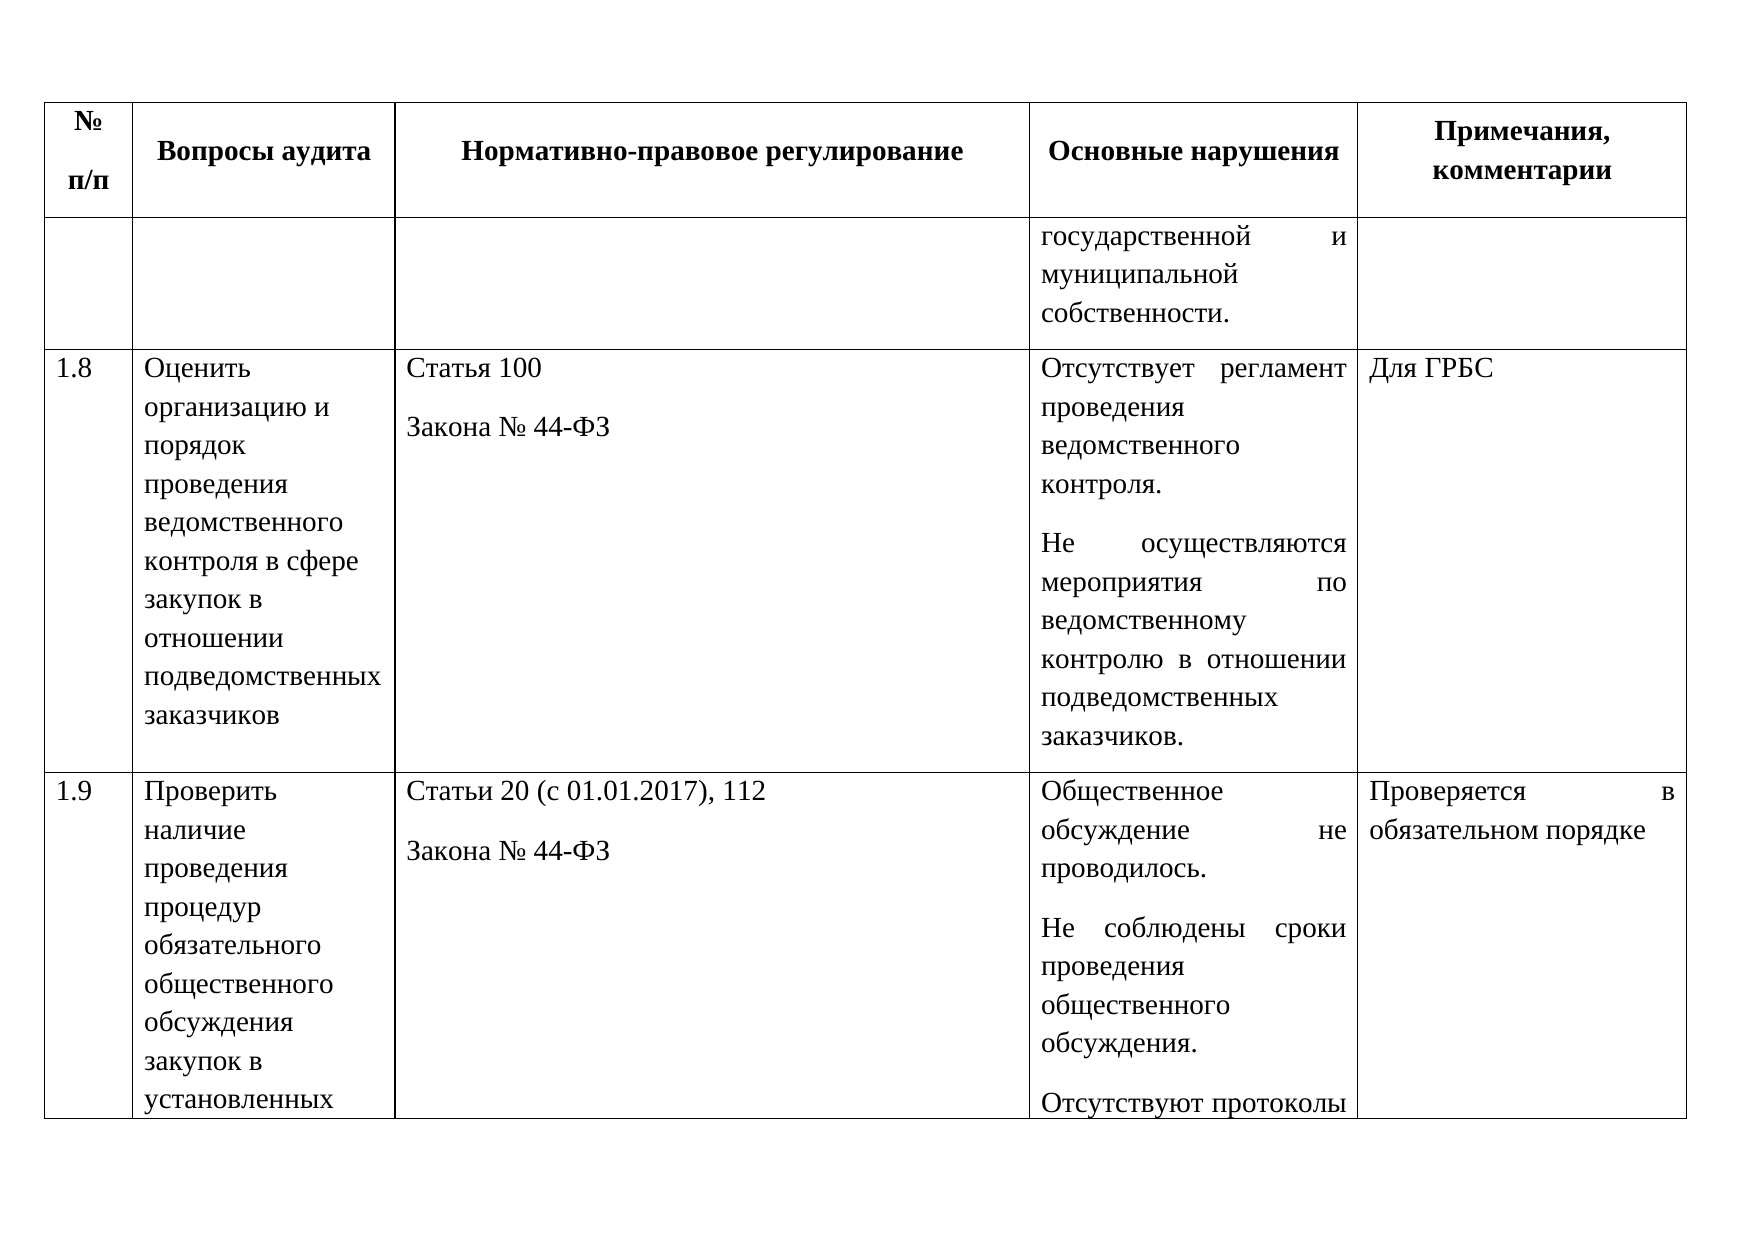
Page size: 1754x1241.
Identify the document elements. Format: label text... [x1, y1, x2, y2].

table_cell Статья 100 Закона № 44-ФЗ [396, 350, 1029, 772]
table_cell Отсутствует регламент проведения ведомственного контроля. Не осуществляются мероприятия по ведомственному контролю в отношении подведомственных заказчиков. [1030, 350, 1357, 772]
table_cell государственной и муниципальной собственности. [1030, 218, 1357, 349]
table_cell Оценить организацию и порядок проведения ведомственного контроля в сфере закупок в отношении подведомственных заказчиков [133, 350, 394, 772]
table_header Нормативно-правовое регулирование [396, 103, 1029, 217]
table_cell 1.8 [45, 350, 132, 772]
table_cell Проверить наличие проведения процедур обязательного общественного обсуждения закупок в установленных [133, 773, 394, 1118]
table_header Основные нарушения [1030, 103, 1357, 217]
table_cell [1358, 218, 1686, 349]
table_header Примечания, комментарии [1358, 103, 1686, 217]
table_cell [396, 218, 1029, 349]
table_header № п/п [45, 103, 132, 217]
table_cell Для ГРБС [1358, 350, 1686, 772]
table_cell 1.9 [45, 773, 132, 1118]
table_cell Общественное обсуждение не проводилось. Не соблюдены сроки проведения общественного обсуждения. Отсутствуют протоколы [1030, 773, 1357, 1118]
table_cell Проверяется в обязательном порядке [1358, 773, 1686, 1118]
table_cell [45, 218, 132, 349]
table_cell [133, 218, 394, 349]
table_header Вопросы аудита [133, 103, 394, 217]
table_cell Статьи 20 (с 01.01.2017), 112 Закона № 44-ФЗ [396, 773, 1029, 1118]
